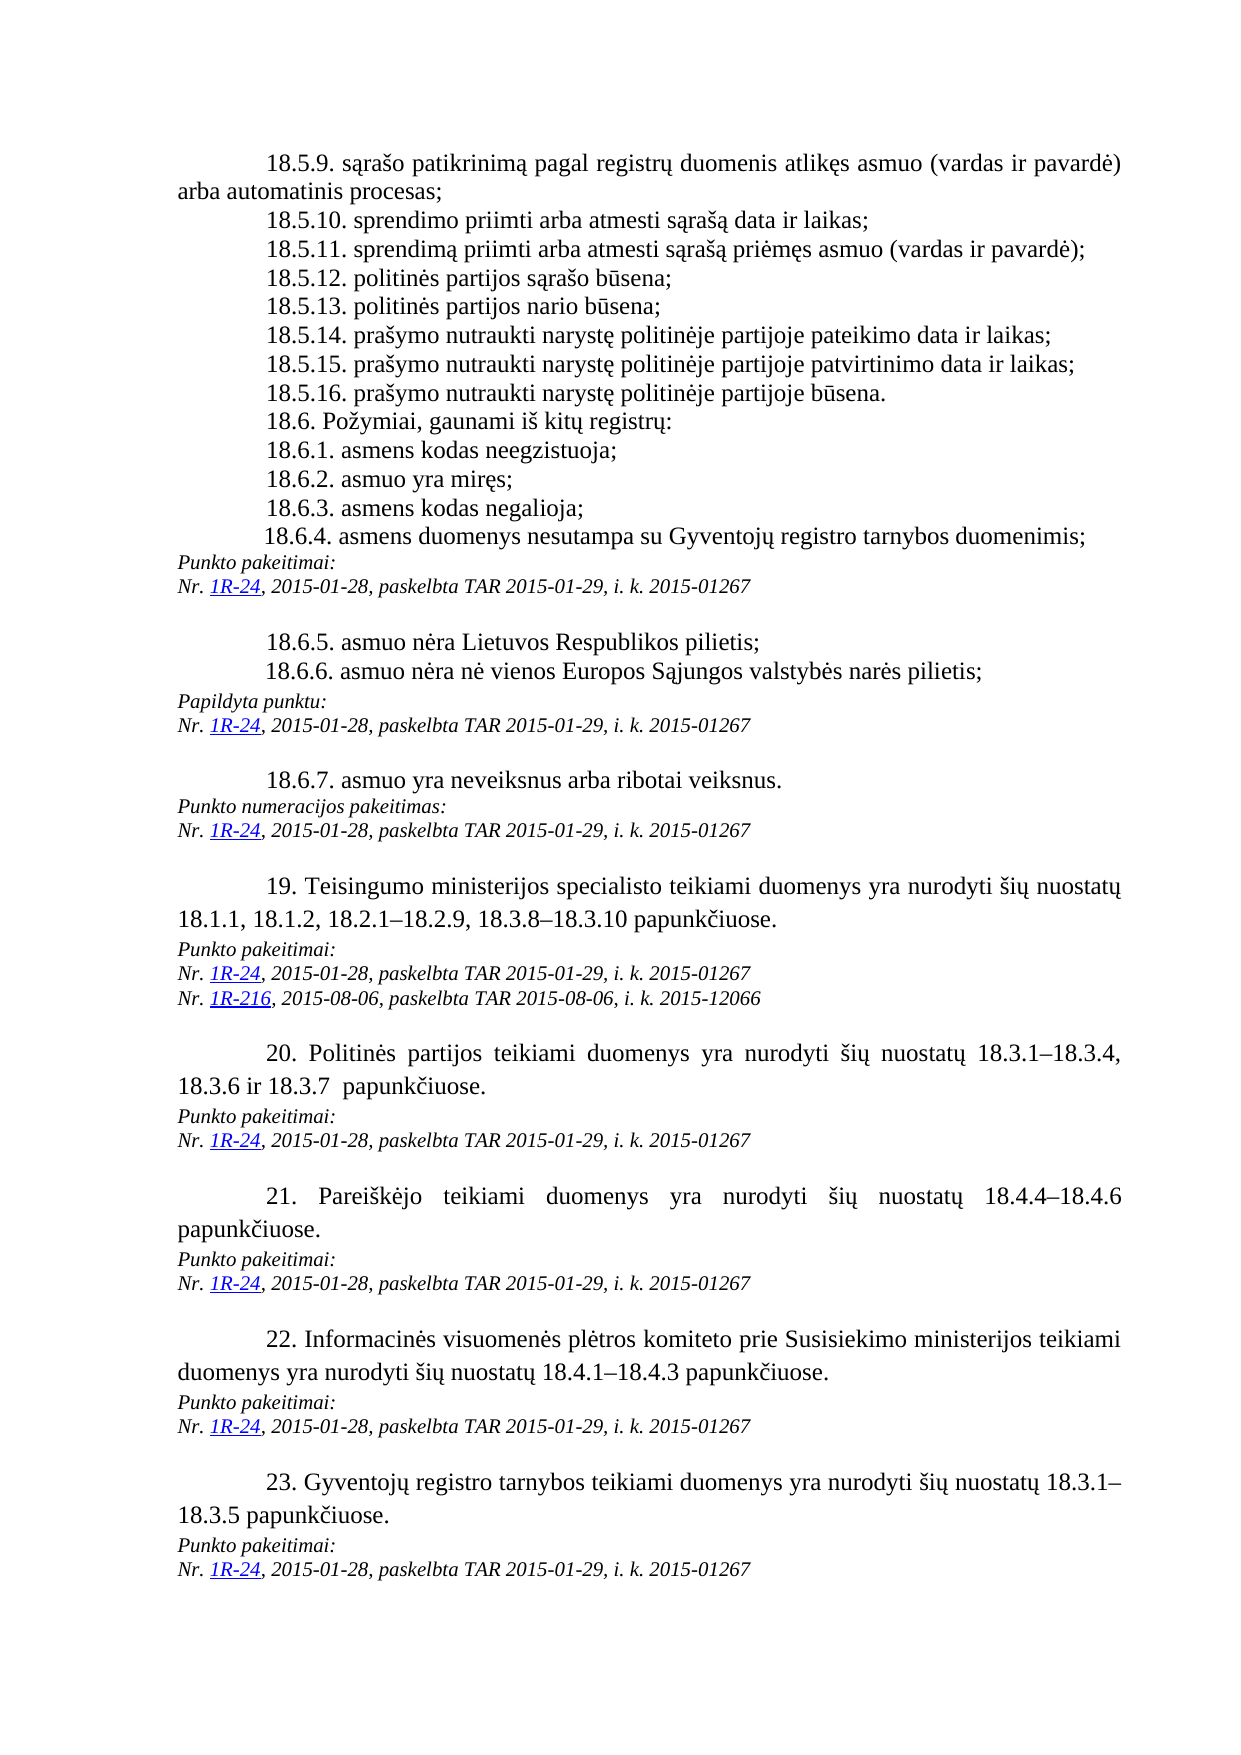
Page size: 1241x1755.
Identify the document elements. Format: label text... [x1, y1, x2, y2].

text Nr. 1R-24, 2015-01-28, paskelbta TAR 2015-01-29, i. k. 2015-01267 [177, 1128, 1122, 1152]
text 18.5.15. prašymo nutraukti narystę politinėje partijoje patvirtinimo data ir laikas; [177, 349, 1122, 378]
text 18.6.3. asmens kodas negalioja; [177, 493, 1122, 521]
text Punkto pakeitimai: [177, 1104, 1122, 1128]
text 18.5.16. prašymo nutraukti narystę politinėje partijoje būsena. [177, 378, 1122, 406]
text 18.6.6. asmuo nėra nė vienos Europos Sąjungos valstybės narės pilietis; [177, 656, 1122, 684]
text 18.6.7. asmuo yra neveiksnus arba ribotai veiksnus. [177, 766, 1122, 794]
text 21. Pareiškėjo teikiami duomenys yra nurodyti šių nuostatų 18.4.4–18.4.6 papunkčiuose. [177, 1181, 1122, 1243]
text 18.5.11. sprendimą priimti arba atmesti sąrašą priėmęs asmuo (vardas ir pavardė); [177, 234, 1122, 263]
text 18.6.4. asmens duomenys nesutampa su Gyventojų registro tarnybos duomenimis; [177, 521, 1122, 550]
text 23. Gyventojų registro tarnybos teikiami duomenys yra nurodyti šių nuostatų 18.3.1–18.3.5 papunkčiuose. [177, 1467, 1122, 1529]
text Nr. 1R-24, 2015-01-28, paskelbta TAR 2015-01-29, i. k. 2015-01267 [177, 1557, 1122, 1581]
text 19. Teisingumo ministerijos specialisto teikiami duomenys yra nurodyti šių nuostatų 18.1.1, 18.1.2, 18.2.1–18.2.9, 18.3.8–18.3.10 papunkčiuose. [177, 871, 1122, 933]
text 18.5.14. prašymo nutraukti narystę politinėje partijoje pateikimo data ir laikas; [177, 320, 1122, 349]
text 22. Informacinės visuomenės plėtros komiteto prie Susisiekimo ministerijos teikiami duomenys yra nurodyti šių nuostatų 18.4.1–18.4.3 papunkčiuose. [177, 1324, 1122, 1386]
text 18.6.5. asmuo nėra Lietuvos Respublikos pilietis; [177, 627, 1122, 656]
text Nr. 1R-24, 2015-01-28, paskelbta TAR 2015-01-29, i. k. 2015-01267 [177, 1271, 1122, 1295]
text 18.6.2. asmuo yra miręs; [177, 464, 1122, 493]
text 18.6. Požymiai, gaunami iš kitų registrų: [177, 406, 1122, 435]
text Nr. 1R-216, 2015-08-06, paskelbta TAR 2015-08-06, i. k. 2015-12066 [177, 985, 1122, 1009]
text Nr. 1R-24, 2015-01-28, paskelbta TAR 2015-01-29, i. k. 2015-01267 [177, 961, 1122, 985]
text 18.5.13. politinės partijos nario būsena; [177, 291, 1122, 320]
text 18.6.1. asmens kodas neegzistuoja; [177, 435, 1122, 464]
text 18.5.9. sąrašo patikrinimą pagal registrų duomenis atlikęs asmuo (vardas ir pavardė) arba automatinis procesas; [177, 148, 1122, 205]
text Punkto pakeitimai: [177, 1247, 1122, 1271]
text Papildyta punktu: [177, 689, 1122, 713]
text Nr. 1R-24, 2015-01-28, paskelbta TAR 2015-01-29, i. k. 2015-01267 [177, 713, 1122, 737]
text Punkto pakeitimai: [177, 550, 1122, 574]
text Punkto pakeitimai: [177, 1390, 1122, 1414]
text Nr. 1R-24, 2015-01-28, paskelbta TAR 2015-01-29, i. k. 2015-01267 [177, 1414, 1122, 1438]
text Punkto pakeitimai: [177, 937, 1122, 961]
text Punkto pakeitimai: [177, 1533, 1122, 1557]
text Nr. 1R-24, 2015-01-28, paskelbta TAR 2015-01-29, i. k. 2015-01267 [177, 818, 1122, 842]
text 18.5.10. sprendimo priimti arba atmesti sąrašą data ir laikas; [177, 205, 1122, 234]
text Nr. 1R-24, 2015-01-28, paskelbta TAR 2015-01-29, i. k. 2015-01267 [177, 574, 1122, 598]
text Punkto numeracijos pakeitimas: [177, 794, 1122, 818]
text 20. Politinės partijos teikiami duomenys yra nurodyti šių nuostatų 18.3.1–18.3.4, 18.3.6 ir 18.3.7 papunkčiuose. [177, 1038, 1122, 1100]
text 18.5.12. politinės partijos sąrašo būsena; [177, 263, 1122, 291]
